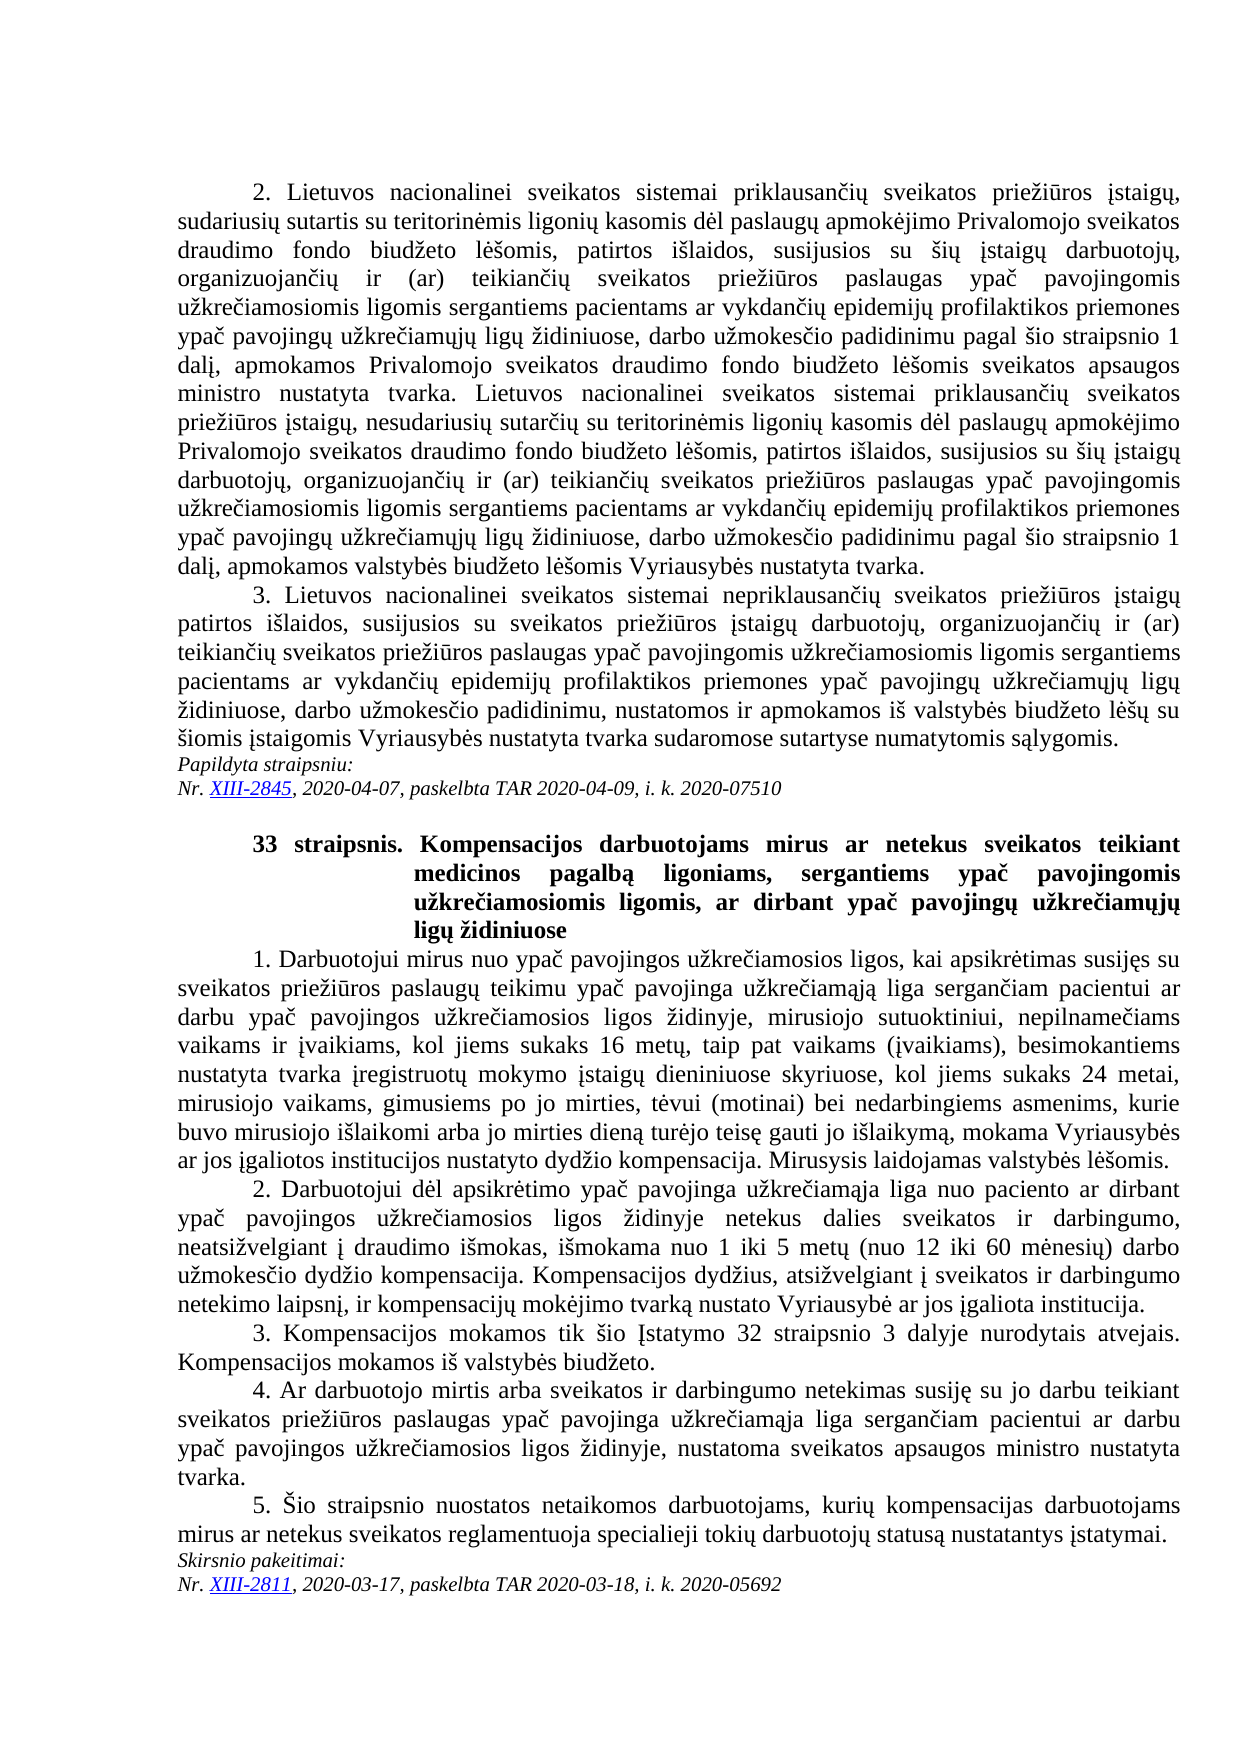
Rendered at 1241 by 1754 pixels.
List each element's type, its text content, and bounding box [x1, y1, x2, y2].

text 5. Šio straipsnio nuostatos netaikomos darbuotojams, kurių kompensacijas darbuotojams mirus ar netekus sveikatos reglamentuoja specialieji tokių darbuotojų statusą nustatantys įstatymai. [177, 1490, 1181, 1548]
text Nr. XIII-2845, 2020-04-07, paskelbta TAR 2020-04-09, i. k. 2020-07510 [177, 776, 1181, 800]
text 4. Ar darbuotojo mirtis arba sveikatos ir darbingumo netekimas susiję su jo darbu teikiant sveikatos priežiūros paslaugas ypač pavojinga užkrečiamąja liga sergančiam pacientui ar darbu ypač pavojingos užkrečiamosios ligos židinyje, nustatoma sveikatos apsaugos ministro nustatyta tvarka. [177, 1375, 1181, 1490]
text 3. Kompensacijos mokamos tik šio Įstatymo 32 straipsnio 3 dalyje nurodytais atvejais. Kompensacijos mokamos iš valstybės biudžeto. [177, 1318, 1181, 1375]
text 33 straipsnis. Kompensacijos darbuotojams mirus ar netekus sveikatos teikiant medicinos pagalbą ligoniams, sergantiems ypač pavojingomis užkrečiamosiomis ligomis, ar dirbant ypač pavojingų užkrečiamųjų ligų židiniuose [252, 829, 1181, 944]
text 3. Lietuvos nacionalinei sveikatos sistemai nepriklausančių sveikatos priežiūros įstaigų patirtos išlaidos, susijusios su sveikatos priežiūros įstaigų darbuotojų, organizuojančių ir (ar) teikiančių sveikatos priežiūros paslaugas ypač pavojingomis užkrečiamosiomis ligomis sergantiems pacientams ar vykdančių epidemijų profilaktikos priemones ypač pavojingų užkrečiamųjų ligų židiniuose, darbo užmokesčio padidinimu, nustatomos ir apmokamos iš valstybės biudžeto lėšų su šiomis įstaigomis Vyriausybės nustatyta tvarka sudaromose sutartyse numatytomis sąlygomis. [177, 580, 1181, 752]
text 2. Lietuvos nacionalinei sveikatos sistemai priklausančių sveikatos priežiūros įstaigų, sudariusių sutartis su teritorinėmis ligonių kasomis dėl paslaugų apmokėjimo Privalomojo sveikatos draudimo fondo biudžeto lėšomis, patirtos išlaidos, susijusios su šių įstaigų darbuotojų, organizuojančių ir (ar) teikiančių sveikatos priežiūros paslaugas ypač pavojingomis užkrečiamosiomis ligomis sergantiems pacientams ar vykdančių epidemijų profilaktikos priemones ypač pavojingų užkrečiamųjų ligų židiniuose, darbo užmokesčio padidinimu pagal šio straipsnio 1 dalį, apmokamos Privalomojo sveikatos draudimo fondo biudžeto lėšomis sveikatos apsaugos ministro nustatyta tvarka. Lietuvos nacionalinei sveikatos sistemai priklausančių sveikatos priežiūros įstaigų, nesudariusių sutarčių su teritorinėmis ligonių kasomis dėl paslaugų apmokėjimo Privalomojo sveikatos draudimo fondo biudžeto lėšomis, patirtos išlaidos, susijusios su šių įstaigų darbuotojų, organizuojančių ir (ar) teikiančių sveikatos priežiūros paslaugas ypač pavojingomis užkrečiamosiomis ligomis sergantiems pacientams ar vykdančių epidemijų profilaktikos priemones ypač pavojingų užkrečiamųjų ligų židiniuose, darbo užmokesčio padidinimu pagal šio straipsnio 1 dalį, apmokamos valstybės biudžeto lėšomis Vyriausybės nustatyta tvarka. [177, 177, 1181, 580]
text Papildyta straipsniu: [177, 752, 1181, 776]
text 2. Darbuotojui dėl apsikrėtimo ypač pavojinga užkrečiamąja liga nuo paciento ar dirbant ypač pavojingos užkrečiamosios ligos židinyje netekus dalies sveikatos ir darbingumo, neatsižvelgiant į draudimo išmokas, išmokama nuo 1 iki 5 metų (nuo 12 iki 60 mėnesių) darbo užmokesčio dydžio kompensacija. Kompensacijos dydžius, atsižvelgiant į sveikatos ir darbingumo netekimo laipsnį, ir kompensacijų mokėjimo tvarką nustato Vyriausybė ar jos įgaliota institucija. [177, 1174, 1181, 1318]
text Nr. XIII-2811, 2020-03-17, paskelbta TAR 2020-03-18, i. k. 2020-05692 [177, 1572, 1181, 1596]
text 1. Darbuotojui mirus nuo ypač pavojingos užkrečiamosios ligos, kai apsikrėtimas susijęs su sveikatos priežiūros paslaugų teikimu ypač pavojinga užkrečiamąją liga sergančiam pacientui ar darbu ypač pavojingos užkrečiamosios ligos židinyje, mirusiojo sutuoktiniui, nepilnamečiams vaikams ir įvaikiams, kol jiems sukaks 16 metų, taip pat vaikams (įvaikiams), besimokantiems nustatyta tvarka įregistruotų mokymo įstaigų dieniniuose skyriuose, kol jiems sukaks 24 metai, mirusiojo vaikams, gimusiems po jo mirties, tėvui (motinai) bei nedarbingiems asmenims, kurie buvo mirusiojo išlaikomi arba jo mirties dieną turėjo teisę gauti jo išlaikymą, mokama Vyriausybės ar jos įgaliotos institucijos nustatyto dydžio kompensacija. Mirusysis laidojamas valstybės lėšomis. [177, 944, 1181, 1174]
text Skirsnio pakeitimai: [177, 1548, 1181, 1572]
